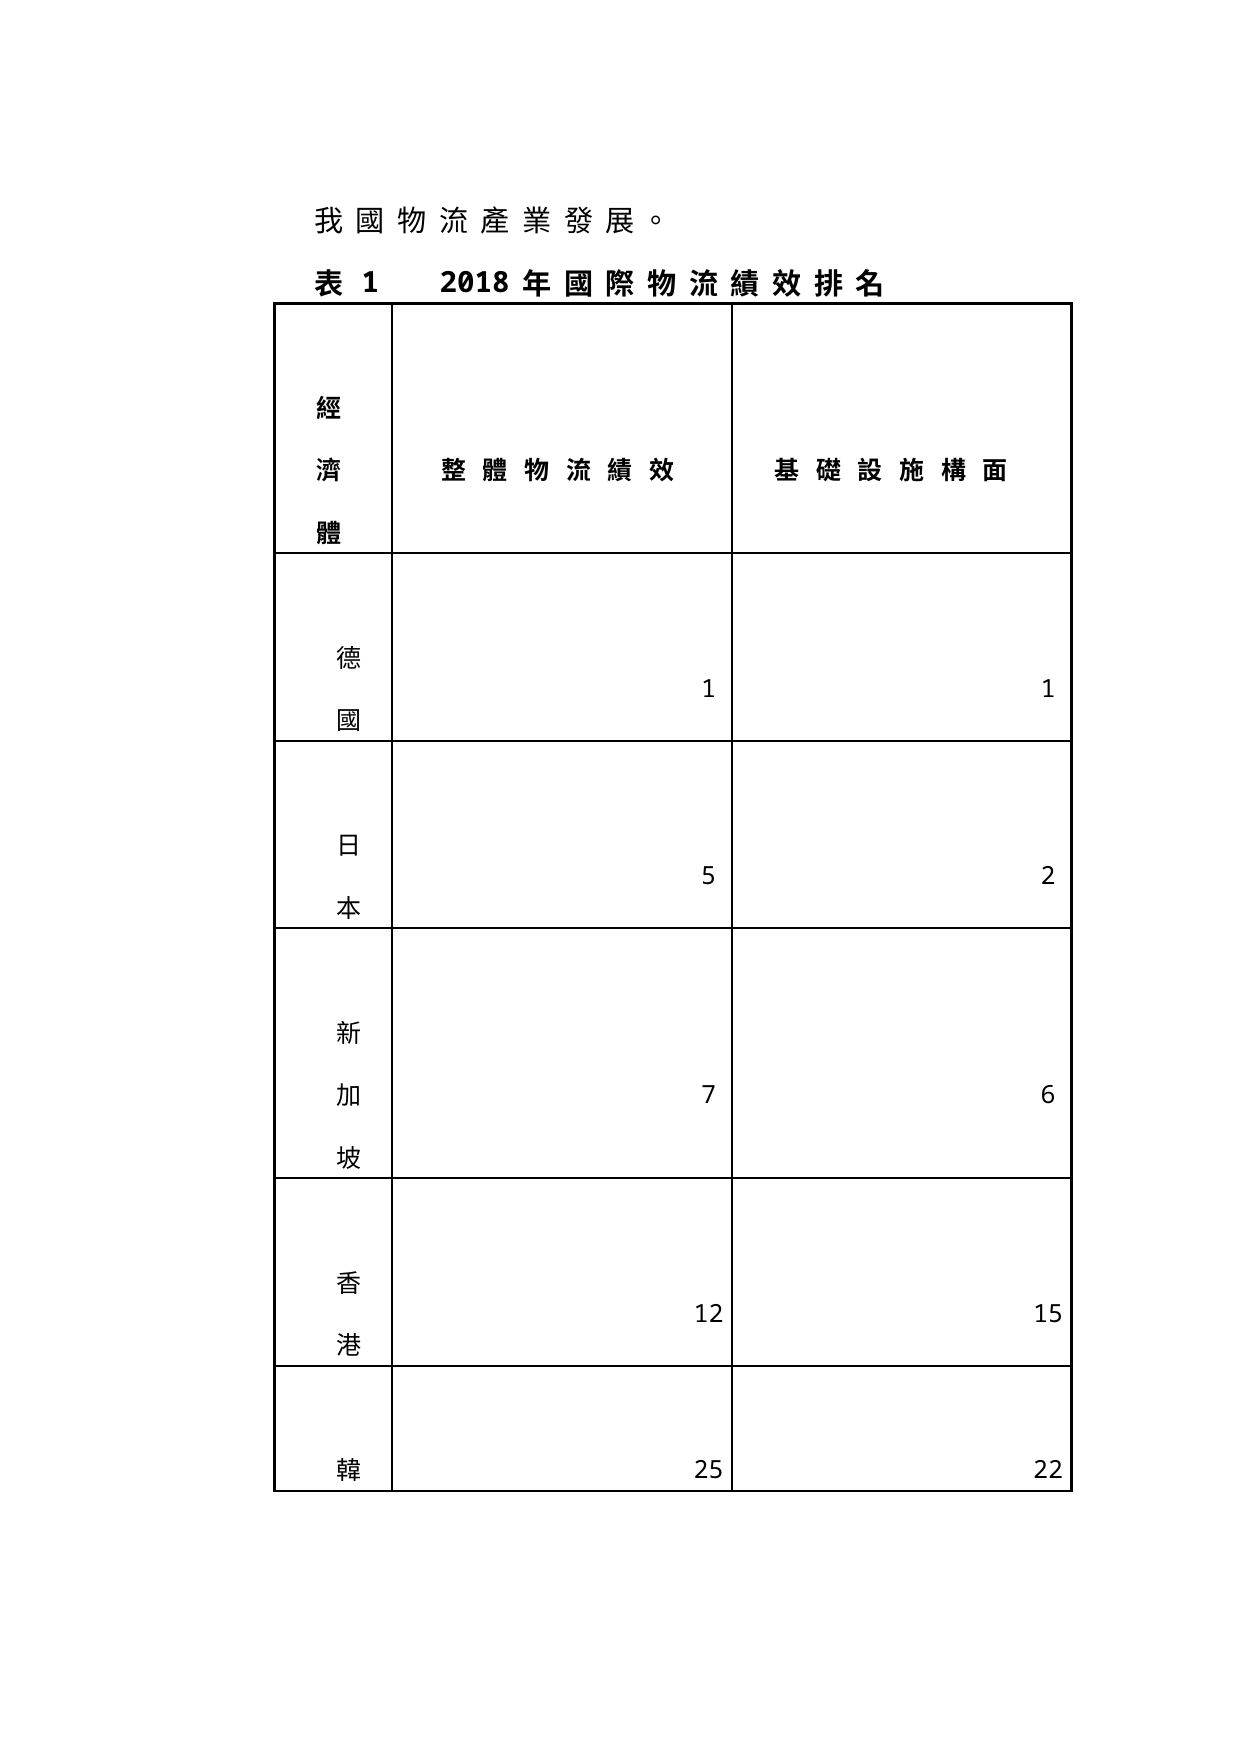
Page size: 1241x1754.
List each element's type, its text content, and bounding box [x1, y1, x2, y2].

table_cell 5 [393, 742, 731, 927]
table_cell 香港 [276, 1179, 391, 1365]
table_cell 日本 [276, 742, 391, 927]
table_cell 新加坡 [276, 929, 391, 1177]
table_header 整體物流績效 [393, 305, 731, 552]
table_cell 韓 [276, 1367, 391, 1490]
text 我國物流產業發展。 [271, 177, 1058, 240]
table_cell 1 [393, 554, 731, 740]
table_cell 25 [393, 1367, 731, 1490]
text 表1 2018年國際物流績效排名 [271, 240, 1058, 302]
table_cell 7 [393, 929, 731, 1177]
table_cell 2 [733, 742, 1070, 927]
table_cell 1 [733, 554, 1070, 740]
table_cell 6 [733, 929, 1070, 1177]
table_header 經濟體 [276, 305, 391, 552]
table_cell 15 [733, 1179, 1070, 1365]
table_cell 12 [393, 1179, 731, 1365]
table_header 基礎設施構面 [733, 305, 1070, 552]
table_cell 22 [733, 1367, 1070, 1490]
table_cell 德國 [276, 554, 391, 740]
